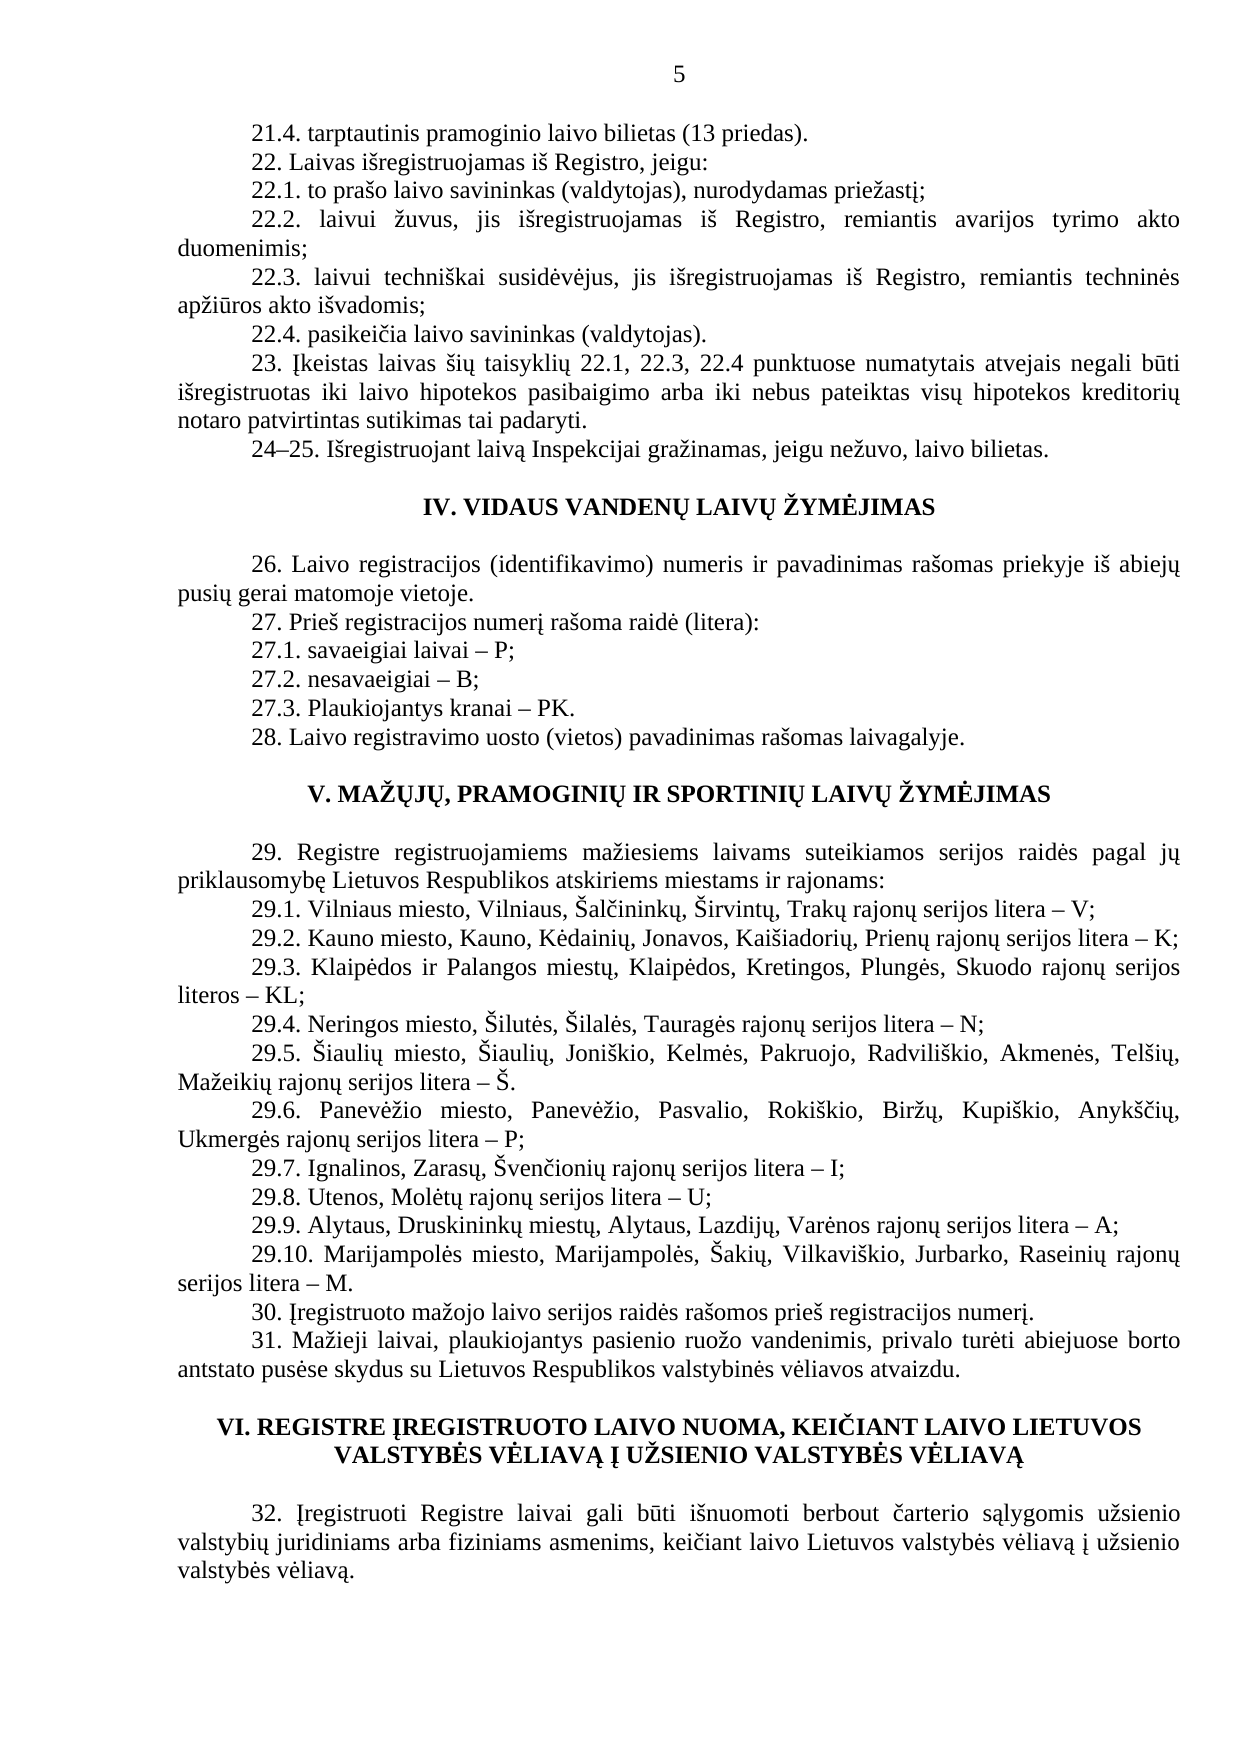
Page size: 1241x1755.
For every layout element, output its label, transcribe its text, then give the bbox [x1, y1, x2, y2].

text 29.9. Alytaus, Druskininkų miestų, Alytaus, Lazdijų, Varėnos rajonų serijos litera – A; [177, 1211, 1181, 1239]
text 27.3. Plaukiojantys kranai – PK. [177, 693, 1181, 722]
text 29.10. Marijampolės miesto, Marijampolės, Šakių, Vilkaviškio, Jurbarko, Raseinių rajonų serijos litera – M. [177, 1239, 1181, 1297]
text 29.2. Kauno miesto, Kauno, Kėdainių, Jonavos, Kaišiadorių, Prienų rajonų serijos litera – K; [177, 923, 1181, 952]
text 21.4. tarptautinis pramoginio laivo bilietas (13 priedas). [177, 118, 1181, 147]
text 29. Registre registruojamiems mažiesiems laivams suteikiamos serijos raidės pagal jų priklausomybę Lietuvos Respublikos atskiriems miestams ir rajonams: [177, 837, 1181, 894]
text 29.3. Klaipėdos ir Palangos miestų, Klaipėdos, Kretingos, Plungės, Skuodo rajonų serijos literos – KL; [177, 952, 1181, 1009]
text 28. Laivo registravimo uosto (vietos) pavadinimas rašomas laivagalyje. [177, 722, 1181, 751]
text 29.5. Šiaulių miesto, Šiaulių, Joniškio, Kelmės, Pakruojo, Radviliškio, Akmenės, Telšių, Mažeikių rajonų serijos litera – Š. [177, 1038, 1181, 1096]
text IV. VIDAUS VANDENŲ LAIVŲ ŽYMĖJIMAS [177, 492, 1181, 521]
text V. MAŽŲJŲ, PRAMOGINIŲ IR SPORTINIŲ LAIVŲ ŽYMĖJIMAS [177, 779, 1181, 808]
text 29.8. Utenos, Molėtų rajonų serijos litera – U; [177, 1182, 1181, 1211]
text 29.4. Neringos miesto, Šilutės, Šilalės, Tauragės rajonų serijos litera – N; [177, 1009, 1181, 1038]
text 22.1. to prašo laivo savininkas (valdytojas), nurodydamas priežastį; [177, 176, 1181, 204]
text 32. Įregistruoti Registre laivai gali būti išnuomoti berbout čarterio sąlygomis užsienio valstybių juridiniams arba fiziniams asmenims, keičiant laivo Lietuvos valstybės vėliavą į užsienio valstybės vėliavą. [177, 1498, 1181, 1584]
text 23. Įkeistas laivas šių taisyklių 22.1, 22.3, 22.4 punktuose numatytais atvejais negali būti išregistruotas iki laivo hipotekos pasibaigimo arba iki nebus pateiktas visų hipotekos kreditorių notaro patvirtintas sutikimas tai padaryti. [177, 348, 1181, 434]
text 29.1. Vilniaus miesto, Vilniaus, Šalčininkų, Širvintų, Trakų rajonų serijos litera – V; [177, 894, 1181, 923]
text 29.7. Ignalinos, Zarasų, Švenčionių rajonų serijos litera – I; [177, 1153, 1181, 1182]
text 22.2. laivui žuvus, jis išregistruojamas iš Registro, remiantis avarijos tyrimo akto duomenimis; [177, 204, 1181, 262]
text 22. Laivas išregistruojamas iš Registro, jeigu: [177, 147, 1181, 176]
text 24–25. Išregistruojant laivą Inspekcijai gražinamas, jeigu nežuvo, laivo bilietas. [177, 434, 1181, 463]
text 22.3. laivui techniškai susidėvėjus, jis išregistruojamas iš Registro, remiantis techninės apžiūros akto išvadomis; [177, 262, 1181, 319]
text 27. Prieš registracijos numerį rašoma raidė (litera): [177, 607, 1181, 636]
text VI. REGISTRE ĮREGISTRUOTO LAIVO NUOMA, KEIČIANT LAIVO LIETUVOS VALSTYBĖS VĖLIAVĄ Į UŽSIENIO VALSTYBĖS VĖLIAVĄ [177, 1412, 1181, 1469]
text 27.1. savaeigiai laivai – P; [177, 636, 1181, 664]
text 26. Laivo registracijos (identifikavimo) numeris ir pavadinimas rašomas priekyje iš abiejų pusių gerai matomoje vietoje. [177, 549, 1181, 607]
text 30. Įregistruoto mažojo laivo serijos raidės rašomos prieš registracijos numerį. [177, 1297, 1181, 1326]
text 29.6. Panevėžio miesto, Panevėžio, Pasvalio, Rokiškio, Biržų, Kupiškio, Anykščių, Ukmergės rajonų serijos litera – P; [177, 1096, 1181, 1153]
text 22.4. pasikeičia laivo savininkas (valdytojas). [177, 319, 1181, 348]
text 27.2. nesavaeigiai – B; [177, 664, 1181, 693]
text 31. Mažieji laivai, plaukiojantys pasienio ruožo vandenimis, privalo turėti abiejuose borto antstato pusėse skydus su Lietuvos Respublikos valstybinės vėliavos atvaizdu. [177, 1326, 1181, 1383]
